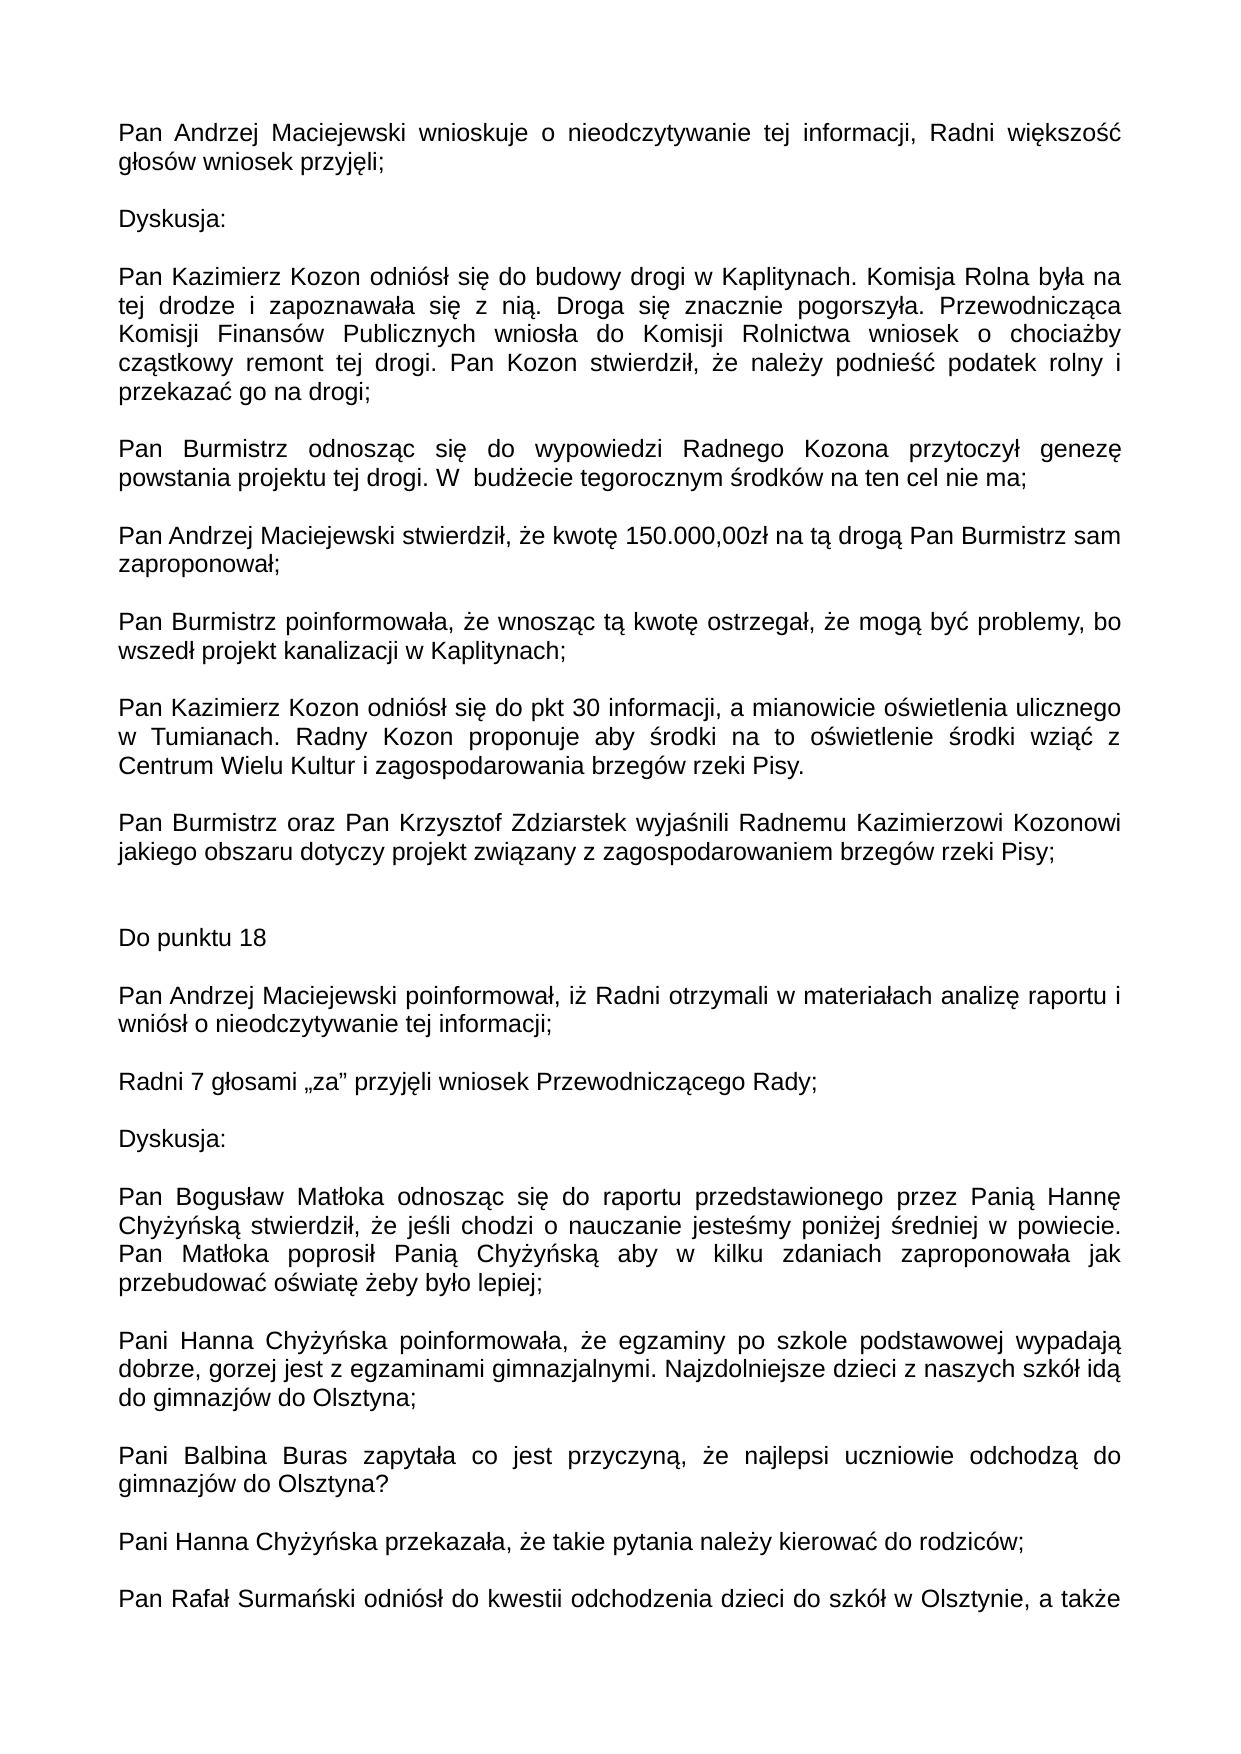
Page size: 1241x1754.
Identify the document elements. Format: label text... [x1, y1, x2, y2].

text Dyskusja: [118, 1124, 1123, 1153]
text Pani Hanna Chyżyńska poinformowała, że egzaminy po szkole podstawowej wypadają dobrze, gorzej jest z egzaminami gimnazjalnymi. Najzdolniejsze dzieci z naszych szkół idą do gimnazjów do Olsztyna; [118, 1326, 1123, 1412]
text Do punktu 18 [118, 923, 1123, 952]
text Pan Andrzej Maciejewski poinformował, iż Radni otrzymali w materiałach analizę raportu i wniósł o nieodczytywanie tej informacji; [118, 981, 1123, 1038]
text Pan Burmistrz oraz Pan Krzysztof Zdziarstek wyjaśnili Radnemu Kazimierzowi Kozonowi jakiego obszaru dotyczy projekt związany z zagospodarowaniem brzegów rzeki Pisy; [118, 808, 1123, 866]
text Pani Balbina Buras zapytała co jest przyczyną, że najlepsi uczniowie odchodzą do gimnazjów do Olsztyna? [118, 1441, 1123, 1498]
text Pan Burmistrz odnosząc się do wypowiedzi Radnego Kozona przytoczył genezę powstania projektu tej drogi. W budżecie tegorocznym środków na ten cel nie ma; [118, 434, 1123, 492]
text Pan Andrzej Maciejewski stwierdził, że kwotę 150.000,00zł na tą drogą Pan Burmistrz sam zaproponował; [118, 521, 1123, 578]
text Pan Kazimierz Kozon odniósł się do pkt 30 informacji, a mianowicie oświetlenia ulicznego w Tumianach. Radny Kozon proponuje aby środki na to oświetlenie środki wziąć z Centrum Wielu Kultur i zagospodarowania brzegów rzeki Pisy. [118, 693, 1123, 779]
text Pan Burmistrz poinformowała, że wnosząc tą kwotę ostrzegał, że mogą być problemy, bo wszedł projekt kanalizacji w Kaplitynach; [118, 607, 1123, 664]
text Pan Andrzej Maciejewski wnioskuje o nieodczytywanie tej informacji, Radni większość głosów wniosek przyjęli; [118, 118, 1123, 176]
text Pan Rafał Surmański odniósł do kwestii odchodzenia dzieci do szkół w Olsztynie, a także [118, 1584, 1123, 1613]
text Pan Bogusław Matłoka odnosząc się do raportu przedstawionego przez Panią Hannę Chyżyńską stwierdził, że jeśli chodzi o nauczanie jesteśmy poniżej średniej w powiecie. Pan Matłoka poprosił Panią Chyżyńską aby w kilku zdaniach zaproponowała jak przebudować oświatę żeby było lepiej; [118, 1182, 1123, 1297]
text Radni 7 głosami „za” przyjęli wniosek Przewodniczącego Rady; [118, 1067, 1123, 1096]
text Dyskusja: [118, 204, 1123, 233]
text Pani Hanna Chyżyńska przekazała, że takie pytania należy kierować do rodziców; [118, 1527, 1123, 1556]
text Pan Kazimierz Kozon odniósł się do budowy drogi w Kaplitynach. Komisja Rolna była na tej drodze i zapoznawała się z nią. Droga się znacznie pogorszyła. Przewodnicząca Komisji Finansów Publicznych wniosła do Komisji Rolnictwa wniosek o chociażby cząstkowy remont tej drogi. Pan Kozon stwierdził, że należy podnieść podatek rolny i przekazać go na drogi; [118, 262, 1123, 406]
